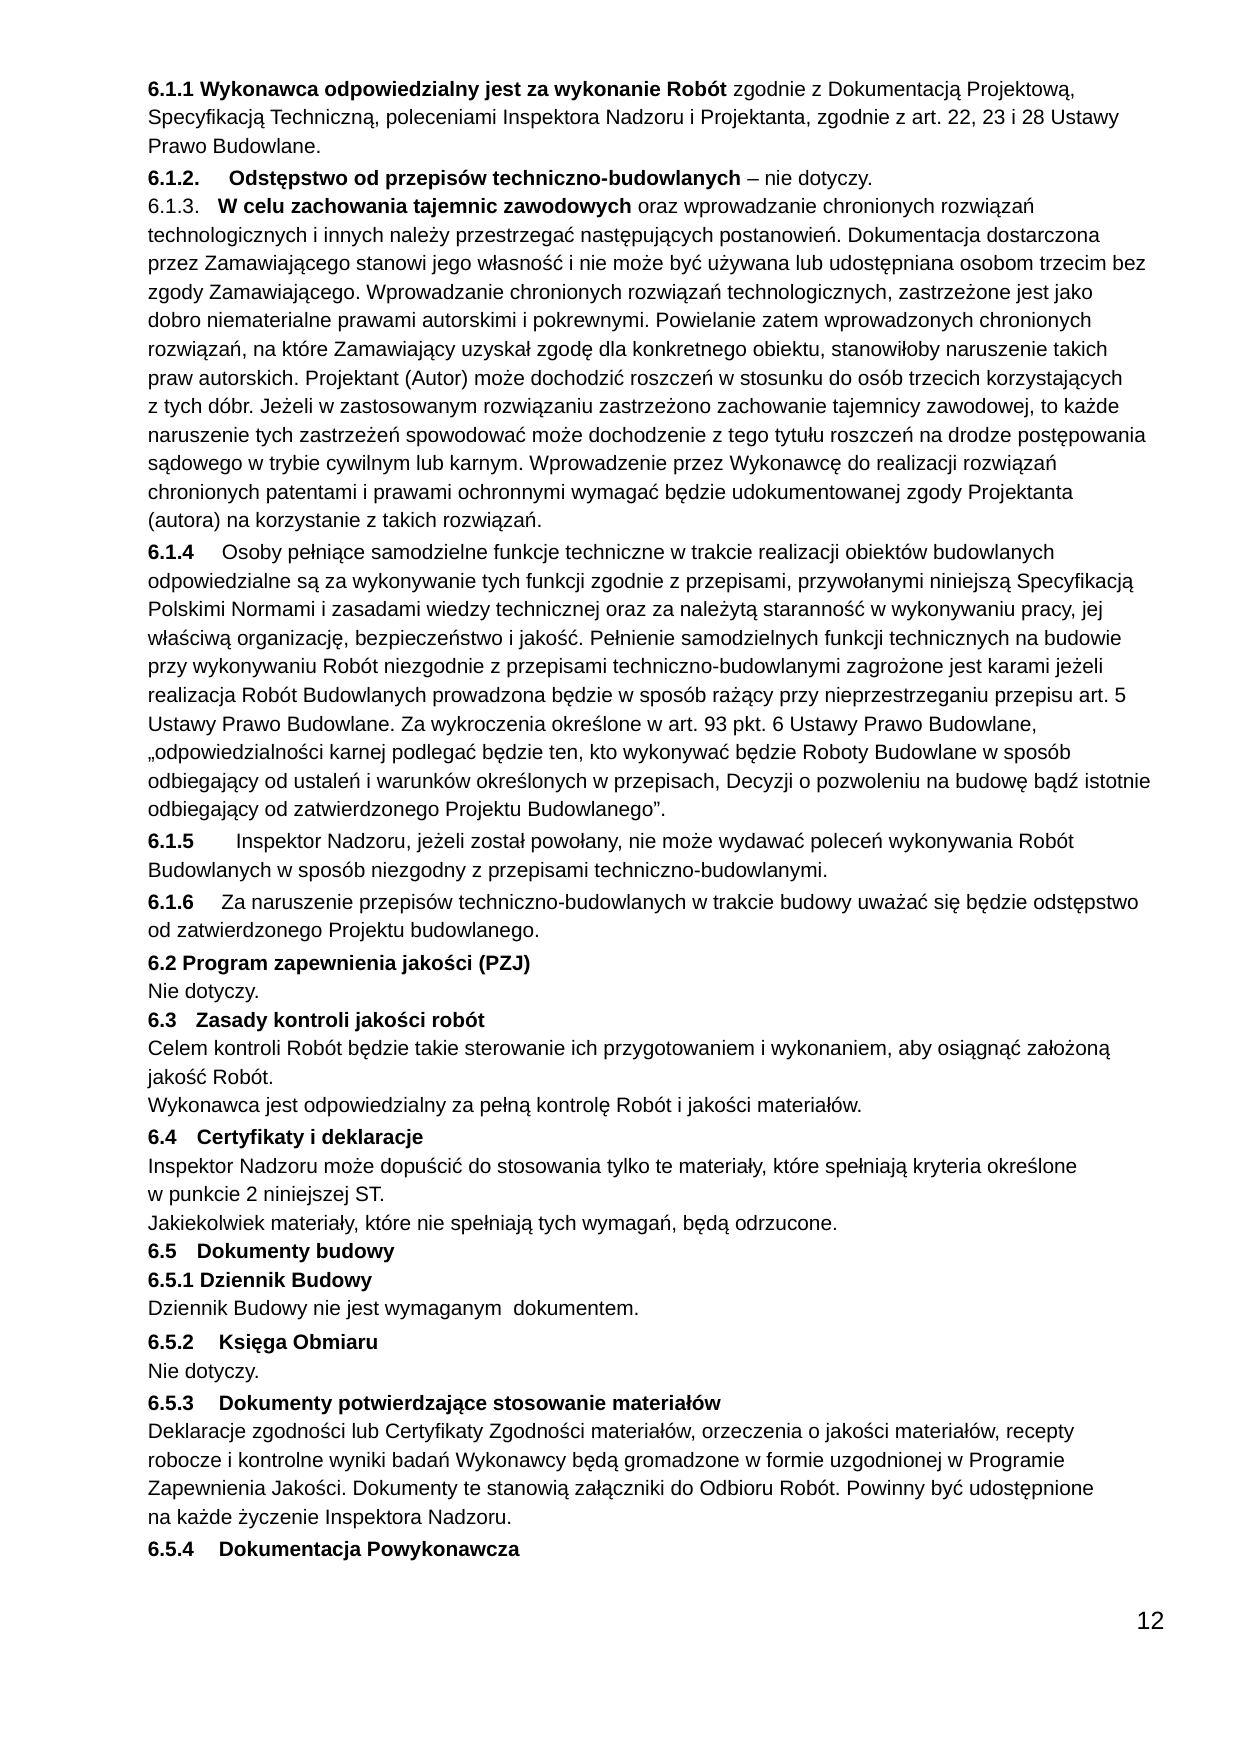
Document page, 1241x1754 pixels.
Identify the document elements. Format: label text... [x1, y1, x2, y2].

text Nie dotyczy. [148, 1355, 1152, 1384]
text 6.5.3 Dokumenty potwierdzające stosowanie materiałów [148, 1387, 1152, 1416]
text 6.5 Dokumenty budowy 6.5.1 Dziennik Budowy [148, 1236, 504, 1293]
text Inspektor Nadzoru może dopuścić do stosowania tylko te materiały, które spełniają kryteria określone w punkcie 2 niniejszej ST. [148, 1150, 1152, 1207]
text 6.1.5 Inspektor Nadzoru, jeżeli został powołany, nie może wydawać poleceń wykonywania Robót Budowlanych w sposób niezgodny z przepisami techniczno-budowlanymi. [148, 826, 1152, 883]
text Nie dotyczy. [148, 976, 1152, 1004]
text 6.1.4 Osoby pełniące samodzielne funkcje techniczne w trakcie realizacji obiektów budowlanych odpowiedzialne są za wykonywanie tych funkcji zgodnie z przepisami, przywołanymi niniejszą Specyfikacją Polskimi Normami i zasadami wiedzy technicznej oraz za należytą staranność w wykonywaniu pracy, jej właściwą organizację, bezpieczeństwo i jakość. Pełnienie samodzielnych funkcji technicznych na budowie przy wykonywaniu Robót niezgodnie z przepisami techniczno-budowlanymi zagrożone jest karami jeżeli realizacja Robót Budowlanych prowadzona będzie w sposób rażący przy nieprzestrzeganiu przepisu art. 5 Ustawy Prawo Budowlane. Za wykroczenia określone w art. 93 pkt. 6 Ustawy Prawo Budowlane, „odpowiedzialności karnej podlegać będzie ten, kto wykonywać będzie Roboty Budowlane w sposób odbiegający od ustaleń i warunków określonych w przepisach, Decyzji o pozwoleniu na budowę bądź istotnie odbiegający od zatwierdzonego Projektu Budowlanego”. [148, 537, 1152, 822]
text Deklaracje zgodności lub Certyfikaty Zgodności materiałów, orzeczenia o jakości materiałów, recepty robocze i kontrolne wyniki badań Wykonawcy będą gromadzone w formie uzgodnionej w Programie Zapewnienia Jakości. Dokumenty te stanowią załączniki do Odbioru Robót. Powinny być udostępnione na każde życzenie Inspektora Nadzoru. [148, 1416, 1152, 1530]
text Wykonawca jest odpowiedzialny za pełną kontrolę Robót i jakości materiałów. [148, 1090, 1152, 1118]
text 6.1.6 Za naruszenie przepisów techniczno-budowlanych w trakcie budowy uważać się będzie odstępstwo od zatwierdzonego Projektu budowlanego. [148, 886, 1152, 943]
text 6.2 Program zapewnienia jakości (PZJ) [148, 947, 1152, 976]
text Dziennik Budowy nie jest wymaganym dokumentem. [148, 1293, 1152, 1321]
text 6.5.2 Księga Obmiaru [148, 1327, 1152, 1355]
text 6.1.1 Wykonawca odpowiedzialny jest za wykonanie Robót zgodnie z Dokumentacją Projektową, Specyfikacją Techniczną, poleceniami Inspektora Nadzoru i Projektanta, zgodnie z art. 22, 23 i 28 Ustawy Prawo Budowlane. [148, 74, 1152, 159]
text 6.5.4 Dokumentacja Powykonawcza [148, 1534, 1152, 1562]
text Celem kontroli Robót będzie takie sterowanie ich przygotowaniem i wykonaniem, aby osiągnąć założoną jakość Robót. [148, 1033, 1152, 1090]
list W celu zachowania tajemnic zawodowych oraz wprowadzanie chronionych rozwiązań technologicznych i innych należy przestrzegać następujących postanowień. Dokumentacja dostarczona przez Zamawiającego stanowi jego własność i nie może być używana lub udostępniana osobom trzecim bez zgody Zamawiającego. Wprowadzanie chronionych rozwiązań technologicznych, zastrzeżone jest jako dobro niematerialne prawami autorskimi i pokrewnymi. Powielanie zatem wprowadzonych chronionych rozwiązań, na które Zamawiający uzyskał zgodę dla konkretnego obiektu, stanowiłoby naruszenie takich praw autorskich. Projektant (Autor) może dochodzić roszczeń w stosunku do osób trzecich korzystających z tych dóbr. Jeżeli w zastosowanym rozwiązaniu zastrzeżono zachowanie tajemnicy zawodowej, to każde naruszenie tych zastrzeżeń spowodować może dochodzenie z tego tytułu roszczeń na drodze postępowania sądowego w trybie cywilnym lub karnym. Wprowadzenie przez Wykonawcę do realizacji rozwiązań chronionych patentami i prawami ochronnymi wymagać będzie udokumentowanej zgody Projektanta (autora) na korzystanie z takich rozwiązań. [148, 191, 1152, 533]
text Jakiekolwiek materiały, które nie spełniają tych wymagań, będą odrzucone. [148, 1207, 1152, 1236]
text 6.1.2. Odstępstwo od przepisów techniczno-budowlanych – nie dotyczy. [148, 162, 1152, 191]
text 6.3 Zasady kontroli jakości robót [148, 1004, 1152, 1033]
text 6.4 Certyfikaty i deklaracje [148, 1122, 1152, 1150]
